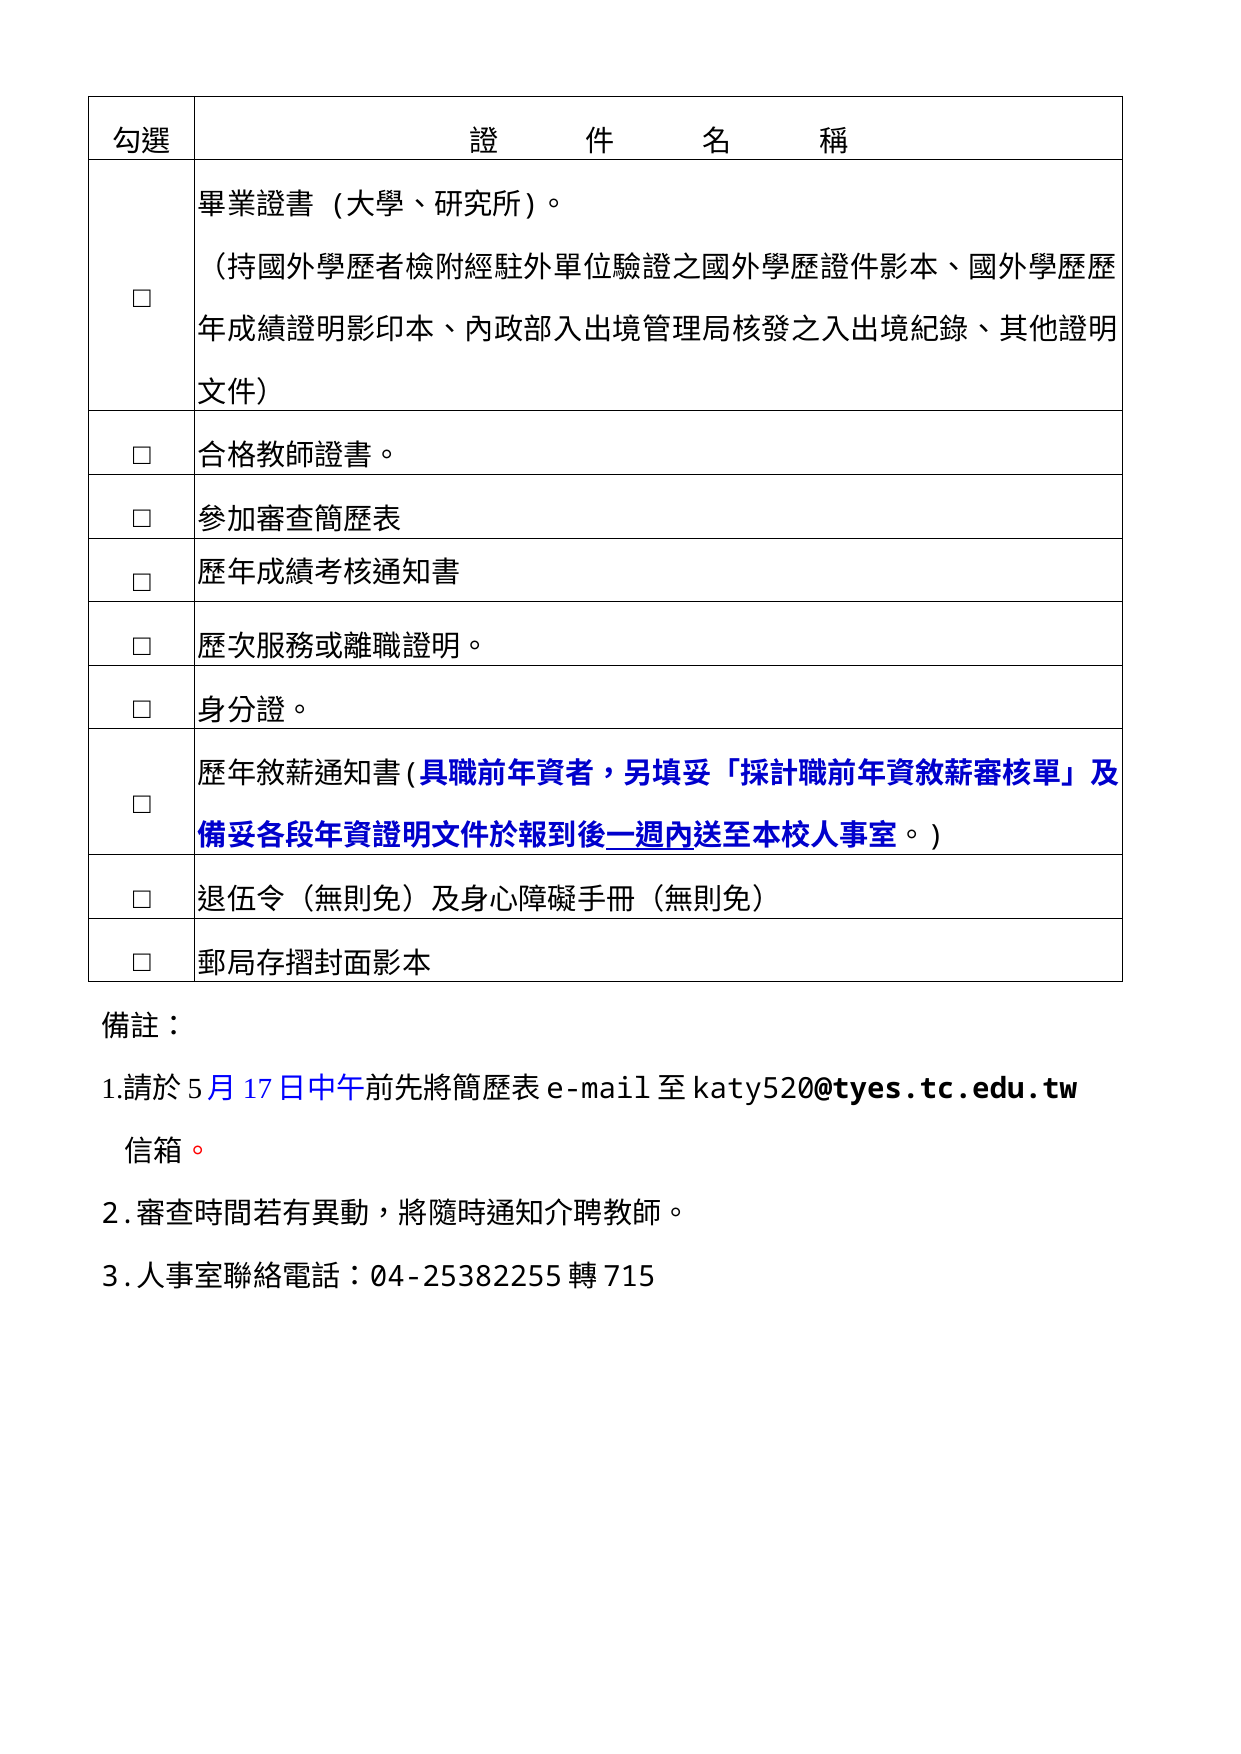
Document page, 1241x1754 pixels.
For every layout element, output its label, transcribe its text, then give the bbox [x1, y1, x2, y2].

table_cell 合格教師證書。 [195, 411, 1122, 474]
table_cell 參加審查簡歷表 [195, 475, 1122, 537]
table_cell 畢業證書 (大學、研究所)。 （持國外學歷者檢附經駐外單位驗證之國外學歷證件影本、國外學歷歷年成績證明影印本、內政部入出境管理局核發之入出境紀錄、其他證明文件） [195, 160, 1122, 410]
table_cell 歷次服務或離職證明。 [195, 602, 1122, 664]
table_cell 歷年成績考核通知書 [195, 539, 1122, 601]
text 1.請於5月17日中午前先將簡歷表e-mail至katy520@tyes.tc.edu.tw信箱。 [101, 1045, 1110, 1170]
table_cell □ [89, 475, 194, 537]
table_cell □ [89, 919, 194, 981]
table_cell □ [89, 602, 194, 664]
table_cell 郵局存摺封面影本 [195, 919, 1122, 981]
table_cell 身分證。 [195, 666, 1122, 728]
table_header 勾選 [89, 97, 194, 159]
table_cell □ [89, 666, 194, 728]
text 2.審查時間若有異動，將隨時通知介聘教師。 [101, 1170, 1122, 1232]
table_cell □ [89, 160, 194, 410]
table_cell □ [89, 411, 194, 474]
table_cell □ [89, 729, 194, 854]
table_cell 退伍令（無則免）及身心障礙手冊（無則免） [195, 855, 1122, 918]
table_cell □ [89, 855, 194, 918]
table_cell □ [89, 539, 194, 601]
table_cell 歷年敘薪通知書(具職前年資者，另填妥「採計職前年資敘薪審核單」及備妥各段年資證明文件於報到後一週內送至本校人事室。) [195, 729, 1122, 854]
text 備註： [101, 982, 1110, 1045]
table_header 證 件 名 稱 [195, 97, 1122, 159]
text 3.人事室聯絡電話：04-25382255轉715 [101, 1232, 1122, 1295]
